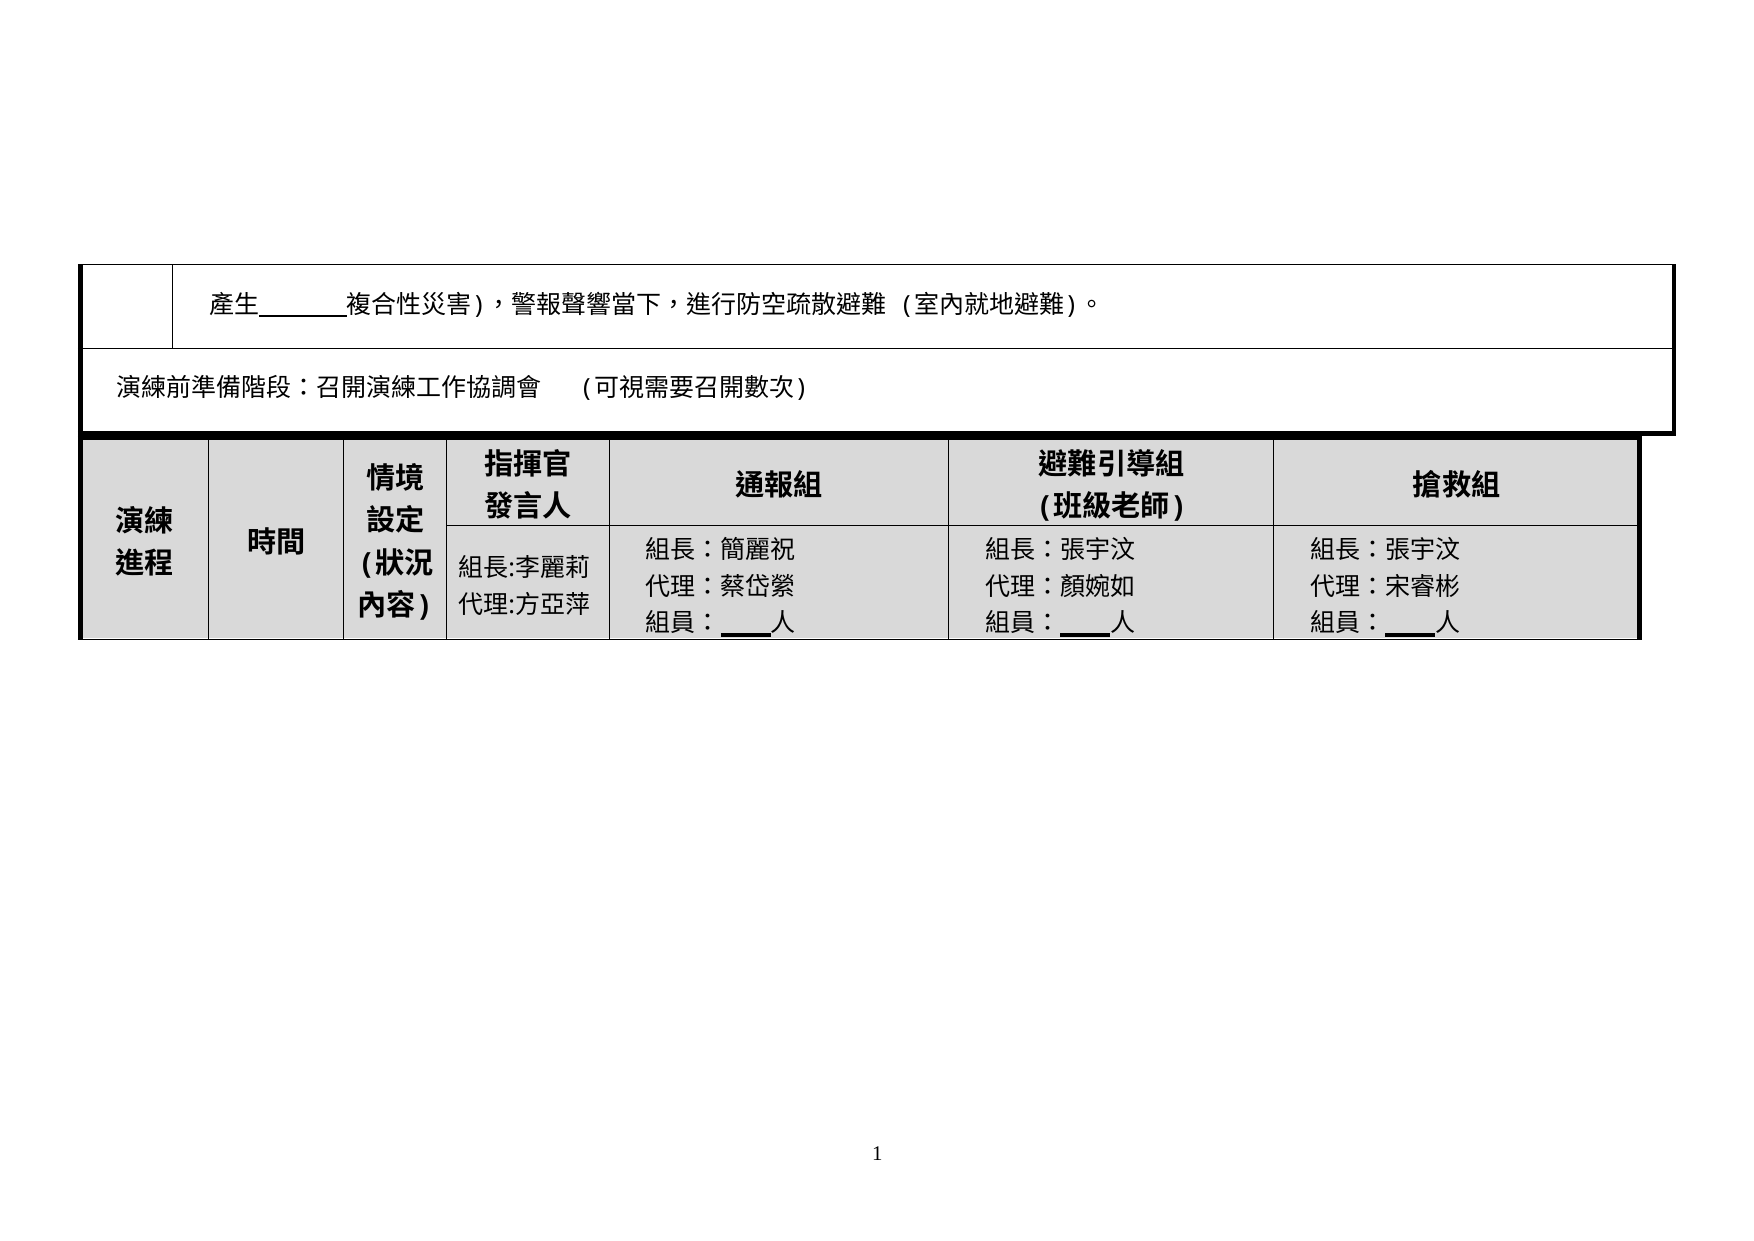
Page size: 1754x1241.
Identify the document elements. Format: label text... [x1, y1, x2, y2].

table_cell 演練前準備階段：召開演練工作協調會 (可視需要召開數次) [83, 349, 1672, 431]
table_header 時間 [209, 440, 343, 638]
table_header 演練 進程 [83, 440, 208, 638]
table_cell 組長：簡麗祝 代理：蔡岱縈 組員： 人 [610, 526, 948, 638]
table_header 指揮官 發言人 [447, 440, 609, 525]
table_cell 產生 複合性災害)，警報聲響當下，進行防空疏散避難 (室內就地避難)。 [173, 265, 1672, 348]
table_cell 組長：張宇汶 代理：顏婉如 組員： 人 [949, 526, 1273, 638]
table_header 通報組 [610, 440, 948, 525]
table_header 避難引導組 (班級老師) [949, 440, 1273, 525]
table_cell 組長：張宇汶 代理：宋睿彬 組員： 人 [1274, 526, 1637, 638]
table_header 情境設定 (狀況內容) [344, 440, 446, 638]
table_cell [83, 265, 172, 348]
table_cell 組長:李麗莉 代理:方亞萍 [447, 526, 609, 638]
table_header 搶救組 [1274, 440, 1637, 525]
